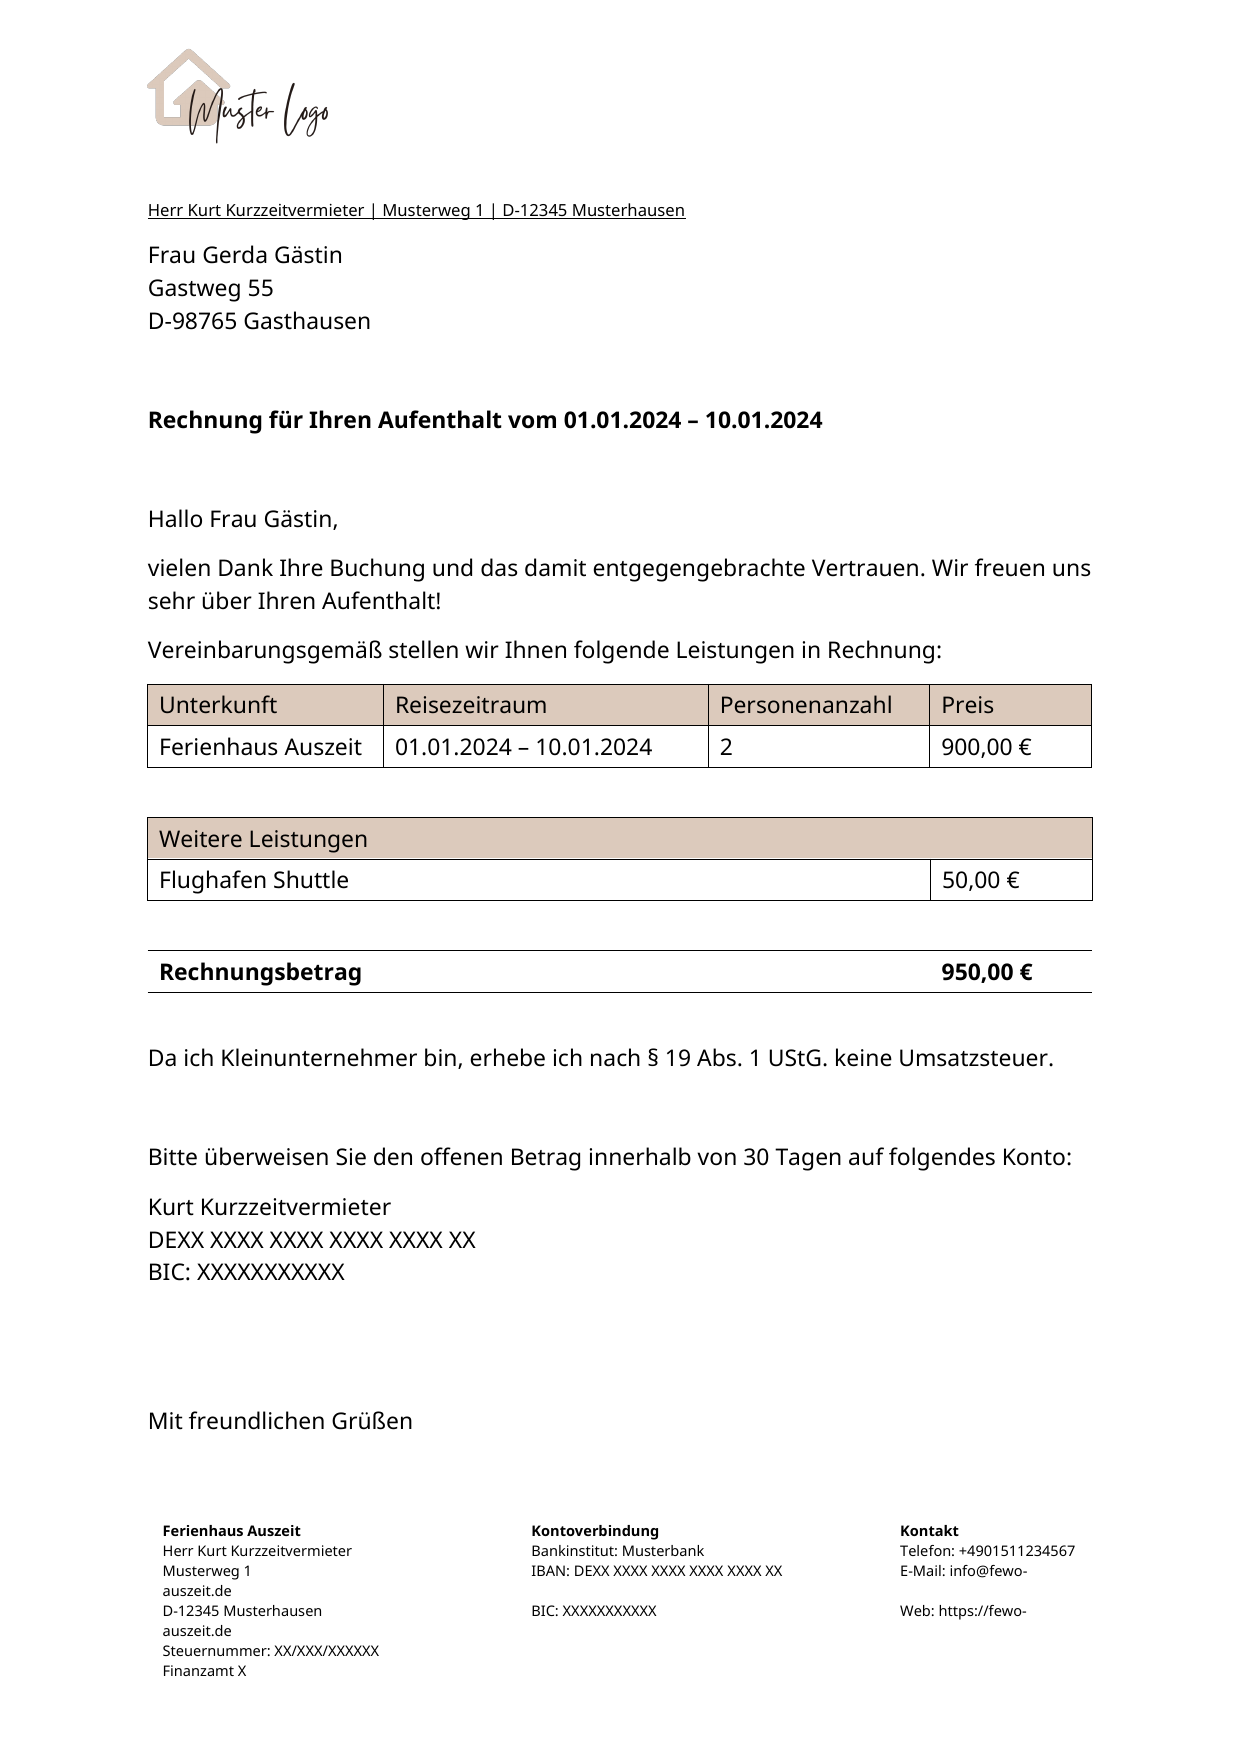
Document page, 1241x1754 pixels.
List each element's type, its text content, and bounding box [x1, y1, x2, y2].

table_header Preis [930, 685, 1091, 725]
table_cell Flughafen Shuttle [148, 860, 930, 900]
text Rechnung für Ihren Aufenthalt vom 01.01.2024 – 10.01.2024 [148, 404, 1093, 435]
table_cell 2 [709, 726, 929, 767]
text Hallo Frau Gästin, [148, 503, 1093, 534]
text Mit freundlichen Grüßen [148, 1405, 1093, 1436]
table_cell 01.01.2024 – 10.01.2024 [384, 726, 708, 767]
table_cell Ferienhaus Auszeit [148, 726, 383, 767]
table_header Reisezeitraum [384, 685, 708, 725]
text Frau Gerda Gästin Gastweg 55 D-98765 Gasthausen [148, 239, 1093, 336]
table_header Personenanzahl [709, 685, 929, 725]
table_header Unterkunft [148, 685, 383, 725]
table_cell 900,00 € [930, 726, 1091, 767]
text Da ich Kleinunternehmer bin, erhebe ich nach § 19 Abs. 1 UStG. keine Umsatzsteuer. [148, 1042, 1093, 1073]
table_header Rechnungsbetrag [148, 951, 930, 992]
table_cell 50,00 € [931, 860, 1092, 900]
table_header 950,00 € [930, 951, 1092, 992]
text Herr Kurt Kurzzeitvermieter | Musterweg 1 | D-12345 Musterhausen [148, 199, 1093, 221]
text Bitte überweisen Sie den offenen Betrag innerhalb von 30 Tagen auf folgendes Konto: [148, 1141, 1093, 1172]
text vielen Dank Ihre Buchung und das damit entgegengebrachte Vertrauen. Wir freuen uns sehr über Ihren Aufenthalt! [148, 552, 1093, 616]
text Vereinbarungsgemäß stellen wir Ihnen folgende Leistungen in Rechnung: [148, 634, 1093, 666]
text Kurt Kurzzeitvermieter DEXX XXXX XXXX XXXX XXXX XX BIC: XXXXXXXXXXX [148, 1191, 1093, 1288]
table_header Weitere Leistungen [148, 818, 1092, 858]
